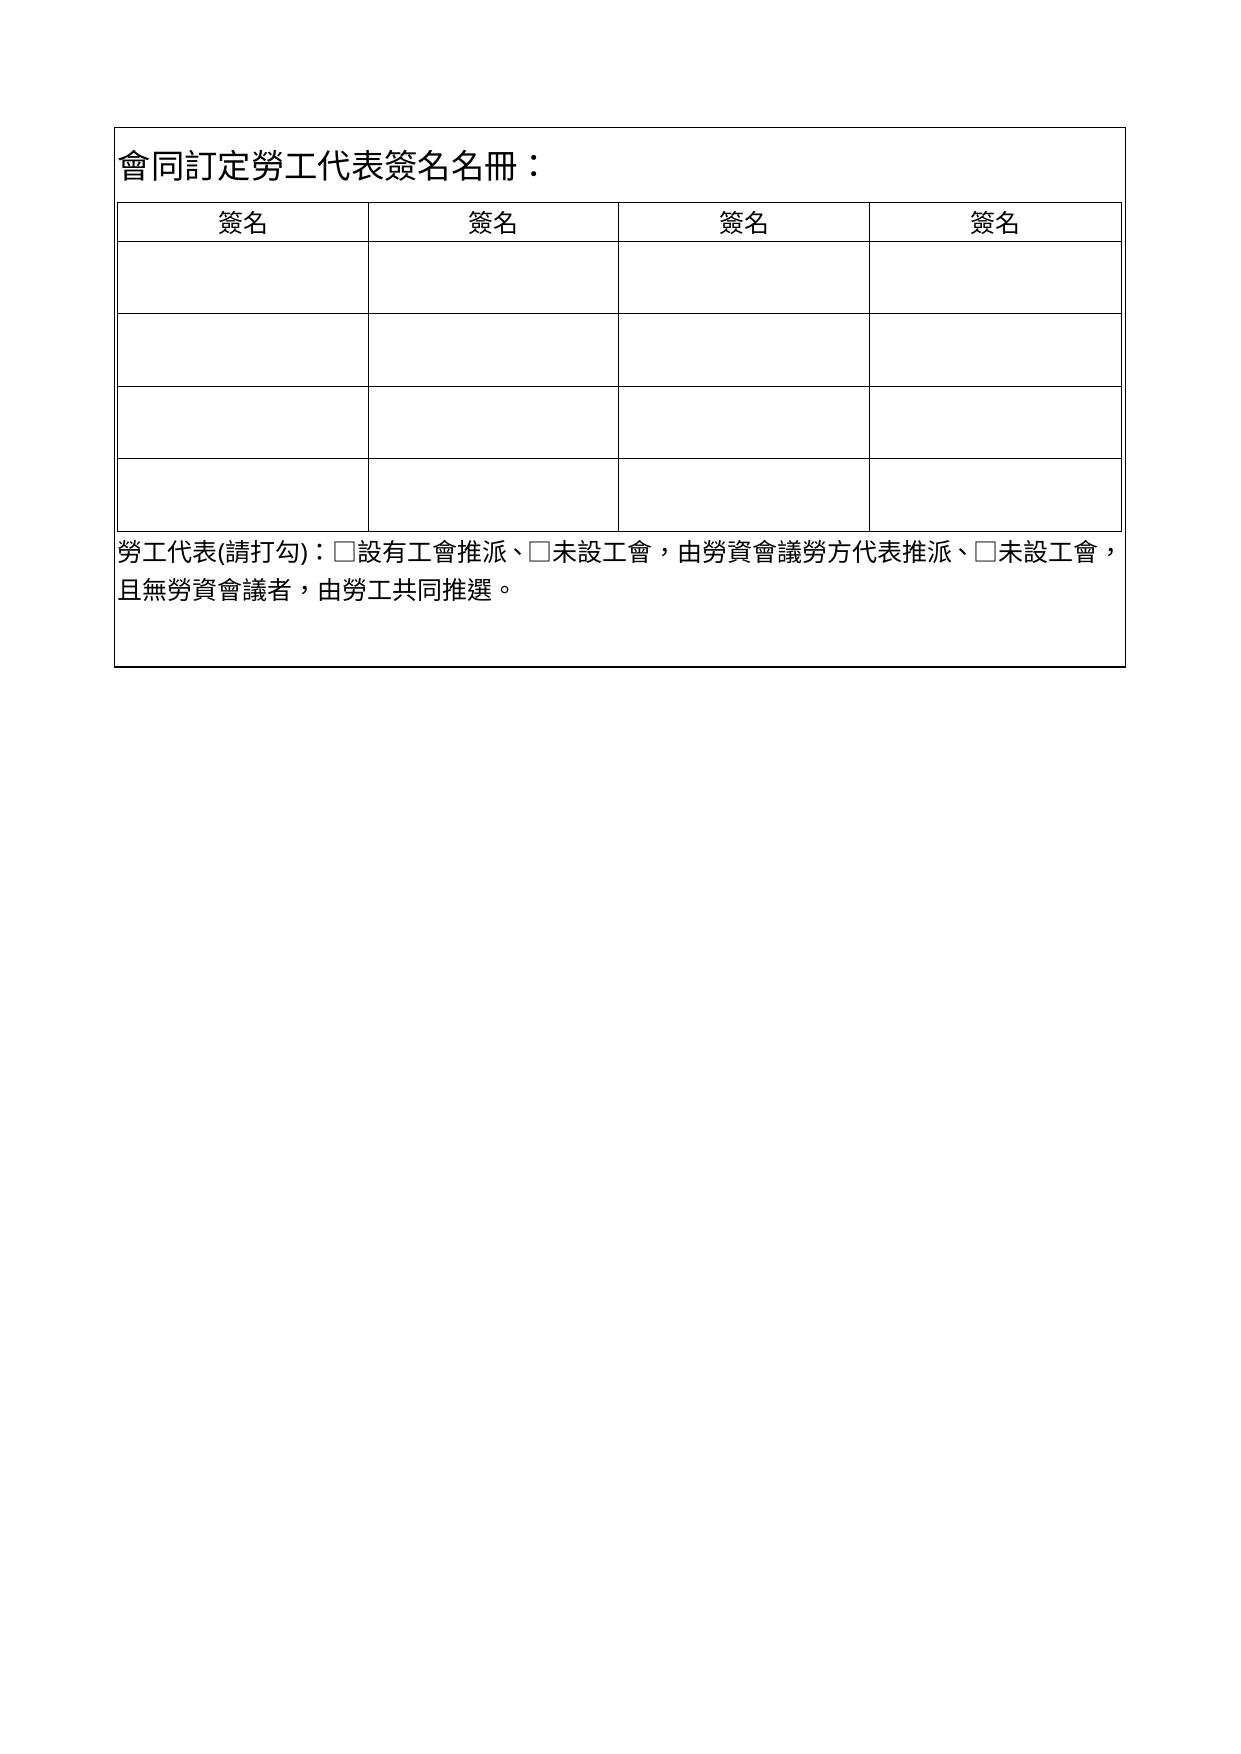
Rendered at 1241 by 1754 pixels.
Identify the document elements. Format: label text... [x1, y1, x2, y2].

table_header 簽名 [870, 203, 1121, 241]
table_cell 會同訂定勞工代表簽名名冊： 勞工代表(請打勾)：□設有工會推派、□未設工會，由勞資會議勞方代表推派、□未設工會，且無勞資會議者，由勞工共同推選。 [115, 128, 1125, 666]
table_cell [870, 459, 1121, 531]
table_cell [870, 387, 1121, 458]
table_cell [118, 314, 368, 386]
table_cell [619, 242, 869, 313]
table_header 簽名 [118, 203, 368, 241]
table_cell [369, 387, 618, 458]
table_cell [118, 242, 368, 313]
table_cell [369, 242, 618, 313]
table_cell [619, 387, 869, 458]
table_cell [619, 459, 869, 531]
table_header 簽名 [369, 203, 618, 241]
table_cell [369, 459, 618, 531]
table_cell [619, 314, 869, 386]
table_cell [118, 459, 368, 531]
table_cell [118, 387, 368, 458]
table_cell [369, 314, 618, 386]
table_cell [870, 242, 1121, 313]
table_header 簽名 [619, 203, 869, 241]
table_cell [870, 314, 1121, 386]
